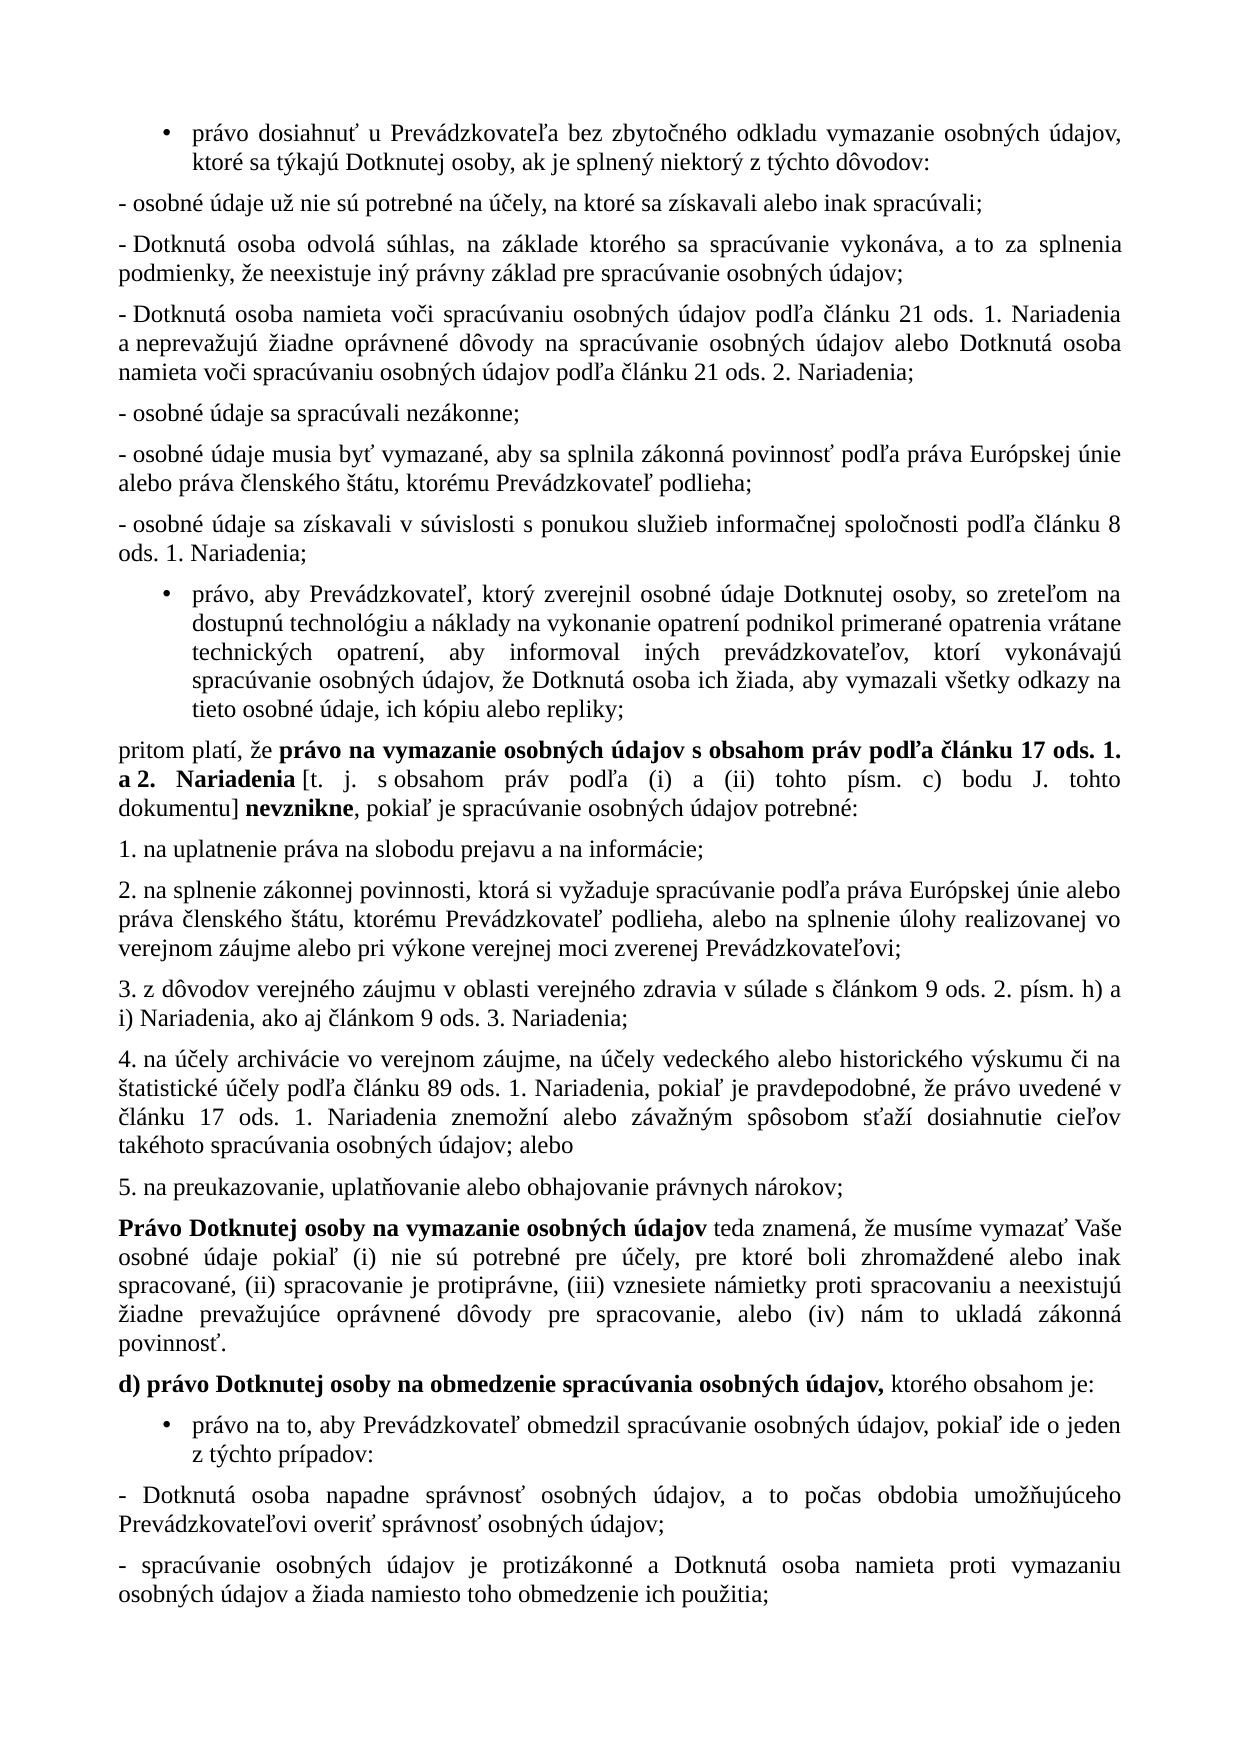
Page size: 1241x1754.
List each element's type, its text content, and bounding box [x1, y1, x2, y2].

text 4. na účely archivácie vo verejnom záujme, na účely vedeckého alebo historického výskumu či na štatistické účely podľa článku 89 ods. 1. Nariadenia, pokiaľ je pravdepodobné, že právo uvedené v článku 17 ods. 1. Nariadenia znemožní alebo závažným spôsobom sťaží dosiahnutie cieľov takéhoto spracúvania osobných údajov; alebo [118, 1044, 1122, 1159]
text - osobné údaje už nie sú potrebné na účely, na ktoré sa získavali alebo inak spracúvali; [118, 188, 1122, 217]
text 1. na uplatnenie práva na slobodu prejavu a na informácie; [118, 834, 1122, 863]
text - osobné údaje sa získavali v súvislosti s ponukou služieb informačnej spoločnosti podľa článku 8 ods. 1. Nariadenia; [118, 509, 1122, 567]
text - osobné údaje musia byť vymazané, aby sa splnila zákonná povinnosť podľa práva Európskej únie alebo práva členského štátu, ktorému Prevádzkovateľ podlieha; [118, 439, 1122, 497]
text - spracúvanie osobných údajov je protizákonné a Dotknutá osoba namieta proti vymazaniu osobných údajov a žiada namiesto toho obmedzenie ich použitia; [118, 1551, 1122, 1608]
text 5. na preukazovanie, uplatňovanie alebo obhajovanie právnych nárokov; [118, 1172, 1122, 1201]
text 3. z dôvodov verejného záujmu v oblasti verejného zdravia v súlade s článkom 9 ods. 2. písm. h) a i) Nariadenia, ako aj článkom 9 ods. 3. Nariadenia; [118, 974, 1122, 1032]
text - Dotknutá osoba odvolá súhlas, na základe ktorého sa spracúvanie vykonáva, a to za splnenia podmienky, že neexistuje iný právny základ pre spracúvanie osobných údajov; [118, 229, 1122, 287]
text pritom platí, že právo na vymazanie osobných údajov s obsahom práv podľa článku 17 ods. 1. a 2. Nariadenia [t. j. s obsahom práv podľa (i) a (ii) tohto písm. c) bodu J. tohto dokumentu] nevznikne, pokiaľ je spracúvanie osobných údajov potrebné: [118, 736, 1122, 822]
list právo, aby Prevádzkovateľ, ktorý zverejnil osobné údaje Dotknutej osoby, so zreteľom na dostupnú technológiu a náklady na vykonanie opatrení podnikol primerané opatrenia vrátane technických opatrení, aby informoval iných prevádzkovateľov, ktorí vykonávajú spracúvanie osobných údajov, že Dotknutá osoba ich žiada, aby vymazali všetky odkazy na tieto osobné údaje, ich kópiu alebo repliky; [162, 579, 1122, 723]
text Právo Dotknutej osoby na vymazanie osobných údajov teda znamená, že musíme vymazať Vaše osobné údaje pokiaľ (i) nie sú potrebné pre účely, pre ktoré boli zhromaždené alebo inak spracované, (ii) spracovanie je protiprávne, (iii) vznesiete námietky proti spracovaniu a neexistujú žiadne prevažujúce oprávnené dôvody pre spracovanie, alebo (iv) nám to ukladá zákonná povinnosť. [118, 1213, 1122, 1357]
list právo dosiahnuť u Prevádzkovateľa bez zbytočného odkladu vymazanie osobných údajov, ktoré sa týkajú Dotknutej osoby, ak je splnený niektorý z týchto dôvodov: [162, 118, 1122, 176]
text d) právo Dotknutej osoby na obmedzenie spracúvania osobných údajov, ktorého obsahom je: [118, 1369, 1122, 1398]
text 2. na splnenie zákonnej povinnosti, ktorá si vyžaduje spracúvanie podľa práva Európskej únie alebo práva členského štátu, ktorému Prevádzkovateľ podlieha, alebo na splnenie úlohy realizovanej vo verejnom záujme alebo pri výkone verejnej moci zverenej Prevádzkovateľovi; [118, 876, 1122, 962]
list právo na to, aby Prevádzkovateľ obmedzil spracúvanie osobných údajov, pokiaľ ide o jeden z týchto prípadov: [162, 1411, 1122, 1468]
text - Dotknutá osoba namieta voči spracúvaniu osobných údajov podľa článku 21 ods. 1. Nariadenia a neprevažujú žiadne oprávnené dôvody na spracúvanie osobných údajov alebo Dotknutá osoba namieta voči spracúvaniu osobných údajov podľa článku 21 ods. 2. Nariadenia; [118, 299, 1122, 386]
text - Dotknutá osoba napadne správnosť osobných údajov, a to počas obdobia umožňujúceho Prevádzkovateľovi overiť správnosť osobných údajov; [118, 1481, 1122, 1538]
text - osobné údaje sa spracúvali nezákonne; [118, 398, 1122, 427]
